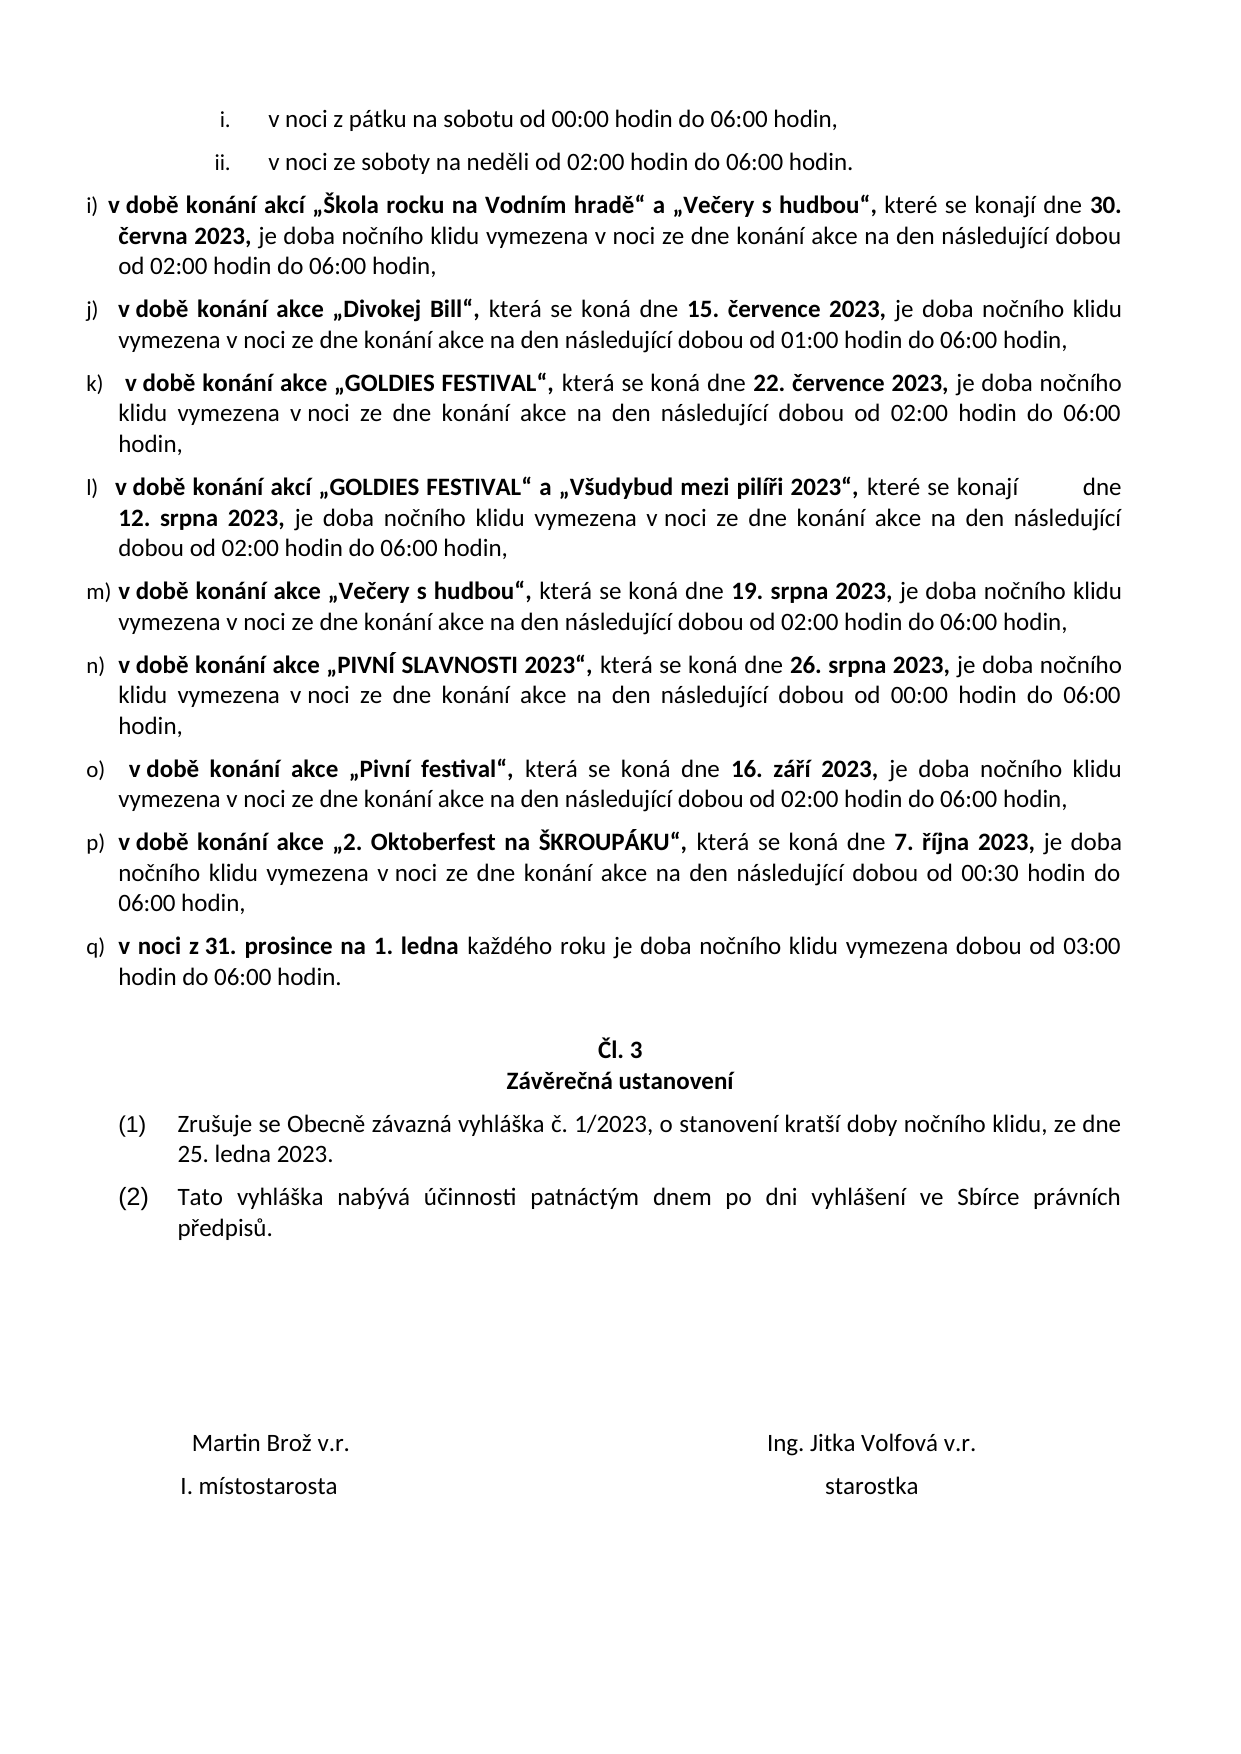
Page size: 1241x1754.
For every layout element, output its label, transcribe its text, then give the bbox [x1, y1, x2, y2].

list v době konání akcí „Škola rocku na Vodním hradě“ a „Večery s hudbou“, které se konají dne 30. června 2023, je doba nočního klidu vymezena v noci ze dne konání akce na den následující dobou od 02:00 hodin do 06:00 hodin, [86, 189, 1122, 281]
list v době konání akce „Divokej Bill“, která se koná dne 15. července 2023, je doba nočního klidu vymezena v noci ze dne konání akce na den následující dobou od 01:00 hodin do 06:00 hodin, [86, 293, 1122, 354]
list v době konání akce „GOLDIES FESTIVAL“, která se koná dne 22. července 2023, je doba nočního klidu vymezena v noci ze dne konání akce na den následující dobou od 02:00 hodin do 06:00 hodin, [86, 367, 1122, 459]
list v noci ze soboty na neděli od 02:00 hodin do 06:00 hodin. [231, 146, 1122, 177]
table_cell Martin Brož v.r. I. místostarosta [118, 1427, 598, 1513]
table_header [598, 1384, 1078, 1427]
list v době konání akce „2. Oktoberfest na ŠKROUPÁKU“, která se koná dne 7. října 2023, je doba nočního klidu vymezena v noci ze dne konání akce na den následující dobou od 00:30 hodin do 06:00 hodin, [86, 826, 1122, 918]
table_header [118, 1384, 598, 1427]
list v době konání akce „PIVNÍ SLAVNOSTI 2023“, která se koná dne 26. srpna 2023, je doba nočního klidu vymezena v noci ze dne konání akce na den následující dobou od 00:00 hodin do 06:00 hodin, [86, 649, 1122, 740]
list Tato vyhláška nabývá účinnosti patnáctým dnem po dni vyhlášení ve Sbírce právních předpisů. [118, 1182, 1122, 1243]
table_cell Ing. Jitka Volfová v.r. starostka [598, 1427, 1078, 1513]
list v době konání akcí „GOLDIES FESTIVAL“ a „Všudybud mezi pilíři 2023“, které se konají dne 12. srpna 2023, je doba nočního klidu vymezena v noci ze dne konání akce na den následující dobou od 02:00 hodin do 06:00 hodin, [86, 471, 1122, 563]
list v době konání akce „Večery s hudbou“, která se koná dne 19. srpna 2023, je doba nočního klidu vymezena v noci ze dne konání akce na den následující dobou od 02:00 hodin do 06:00 hodin, [86, 575, 1122, 636]
text Čl. 3 [118, 1034, 1122, 1065]
list Zrušuje se Obecně závazná vyhláška č. 1/2023, o stanovení kratší doby nočního klidu, ze dne 25. ledna 2023. [118, 1108, 1122, 1169]
list v noci z pátku na sobotu od 00:00 hodin do 06:00 hodin, [231, 103, 1122, 134]
list v době konání akce „Pivní festival“, která se koná dne 16. září 2023, je doba nočního klidu vymezena v noci ze dne konání akce na den následující dobou od 02:00 hodin do 06:00 hodin, [86, 753, 1122, 814]
text Závěrečná ustanovení [118, 1065, 1122, 1096]
list v noci z 31. prosince na 1. ledna každého roku je doba nočního klidu vymezena dobou od 03:00 hodin do 06:00 hodin. [86, 930, 1122, 991]
